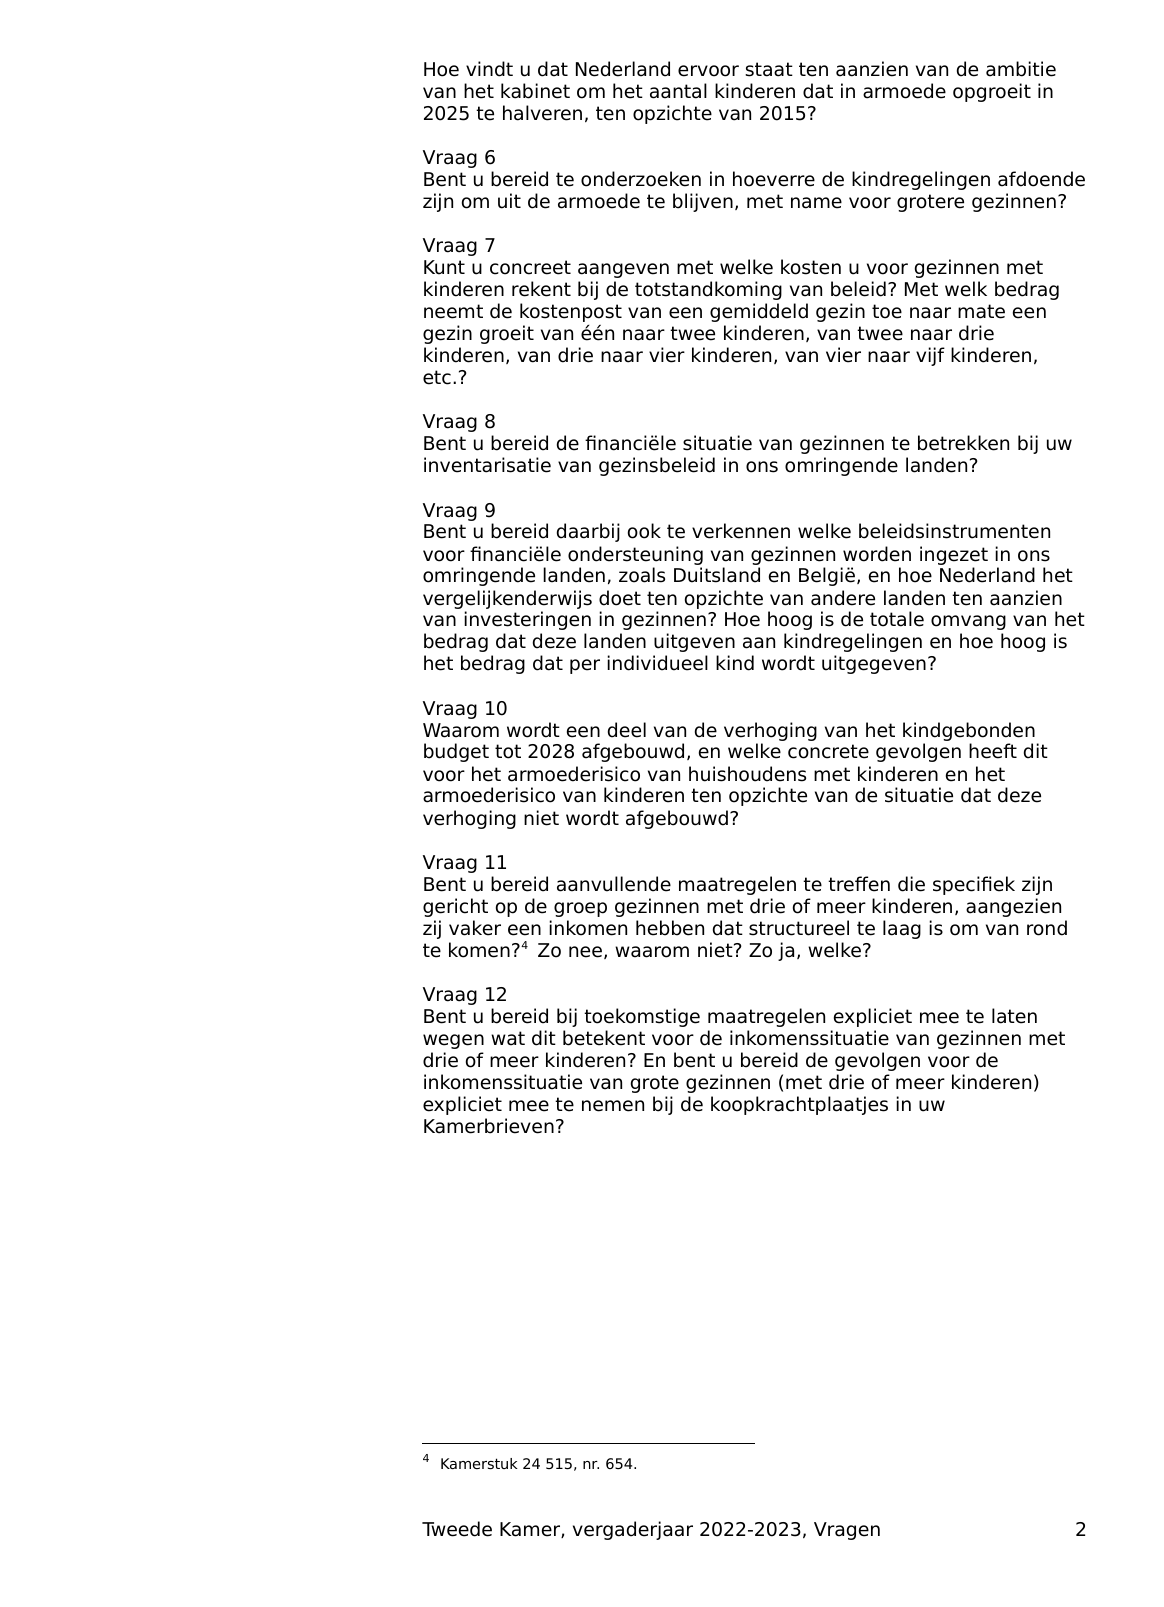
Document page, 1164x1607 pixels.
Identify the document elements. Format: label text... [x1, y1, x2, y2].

text Vraag 6 [422, 147, 1087, 169]
text Vraag 8 [422, 411, 1087, 433]
text Kunt u concreet aangeven met welke kosten u voor gezinnen met kinderen rekent bij de totstandkoming van beleid? Met welk bedrag neemt de kostenpost van een gemiddeld gezin toe naar mate een gezin groeit van één naar twee kinderen, van twee naar drie kinderen, van drie naar vier kinderen, van vier naar vijf kinderen, etc.? [422, 257, 1087, 389]
text Bent u bereid bij toekomstige maatregelen expliciet mee te laten wegen wat dit betekent voor de inkomenssituatie van gezinnen met drie of meer kinderen? En bent u bereid de gevolgen voor de inkomenssituatie van grote gezinnen (met drie of meer kinderen) expliciet mee te nemen bij de koopkrachtplaatjes in uw Kamerbrieven? [422, 1006, 1087, 1137]
text Hoe vindt u dat Nederland ervoor staat ten aanzien van de ambitie van het kabinet om het aantal kinderen dat in armoede opgroeit in 2025 te halveren, ten opzichte van 2015? [422, 59, 1087, 125]
text Vraag 9 [422, 499, 1087, 521]
text Vraag 11 [422, 852, 1087, 873]
text Bent u bereid aanvullende maatregelen te treffen die specifiek zijn gericht op de groep gezinnen met drie of meer kinderen, aangezien zij vaker een inkomen hebben dat structureel te laag is om van rond te komen? Zo nee, waarom niet? Zo ja, welke? [422, 873, 1087, 961]
text Vraag 7 [422, 235, 1087, 257]
text Kamerstuk 24 515, nr. 654. [422, 1452, 1087, 1474]
text Waarom wordt een deel van de verhoging van het kindgebonden budget tot 2028 afgebouwd, en welke concrete gevolgen heeft dit voor het armoederisico van huishoudens met kinderen en het armoederisico van kinderen ten opzichte van de situatie dat deze verhoging niet wordt afgebouwd? [422, 719, 1087, 829]
text Bent u bereid te onderzoeken in hoeverre de kindregelingen afdoende zijn om uit de armoede te blijven, met name voor grotere gezinnen? [422, 169, 1087, 213]
text Vraag 12 [422, 984, 1087, 1006]
text Bent u bereid de financiële situatie van gezinnen te betrekken bij uw inventarisatie van gezinsbeleid in ons omringende landen? [422, 433, 1087, 477]
text Bent u bereid daarbij ook te verkennen welke beleidsinstrumenten voor financiële ondersteuning van gezinnen worden ingezet in ons omringende landen, zoals Duitsland en België, en hoe Nederland het vergelijkenderwijs doet ten opzichte van andere landen ten aanzien van investeringen in gezinnen? Hoe hoog is de totale omvang van het bedrag dat deze landen uitgeven aan kindregelingen en hoe hoog is het bedrag dat per individueel kind wordt uitgegeven? [422, 521, 1087, 675]
text Vraag 10 [422, 697, 1087, 719]
